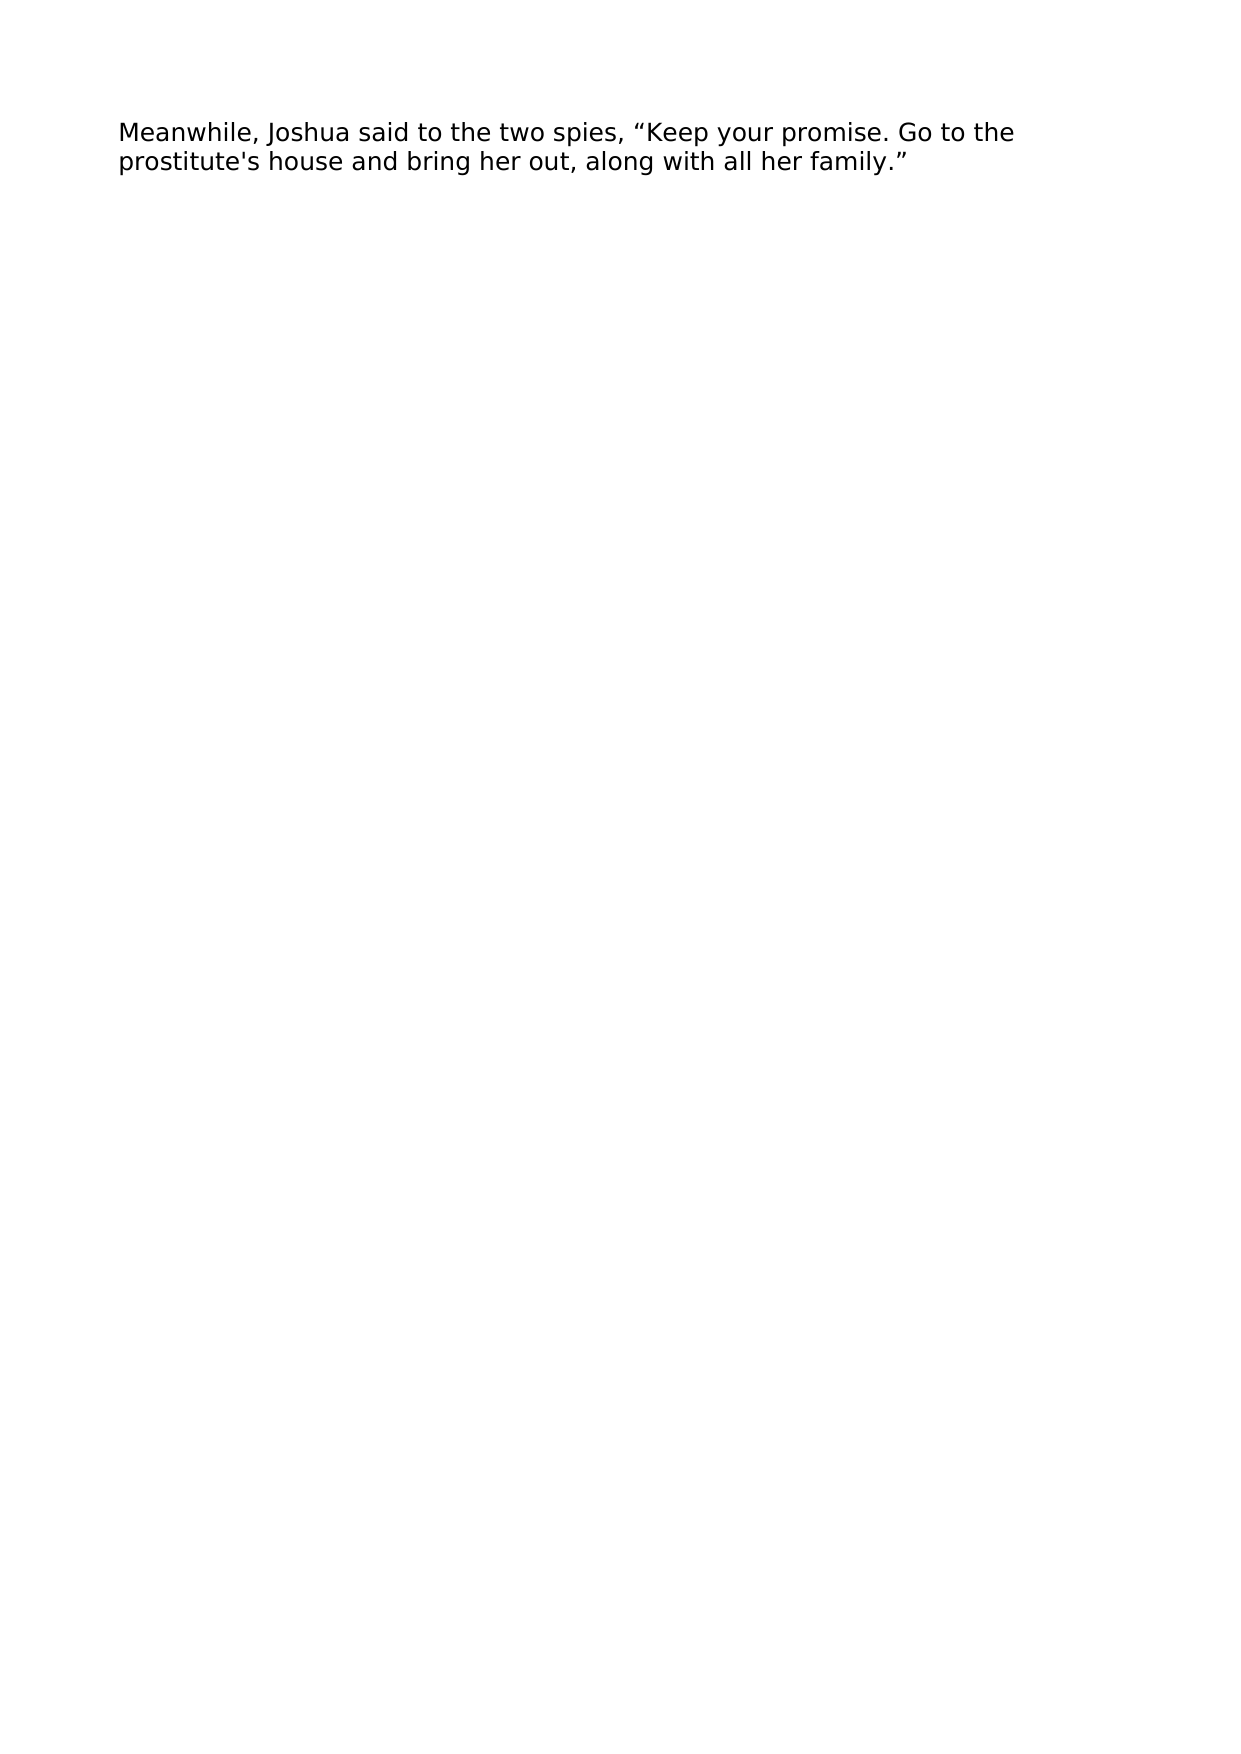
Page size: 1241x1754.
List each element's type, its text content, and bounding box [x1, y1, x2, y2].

text Meanwhile, Joshua said to the two spies, “Keep your promise. Go to the prostitute's house and bring her out, along with all her family.” [118, 118, 1122, 176]
